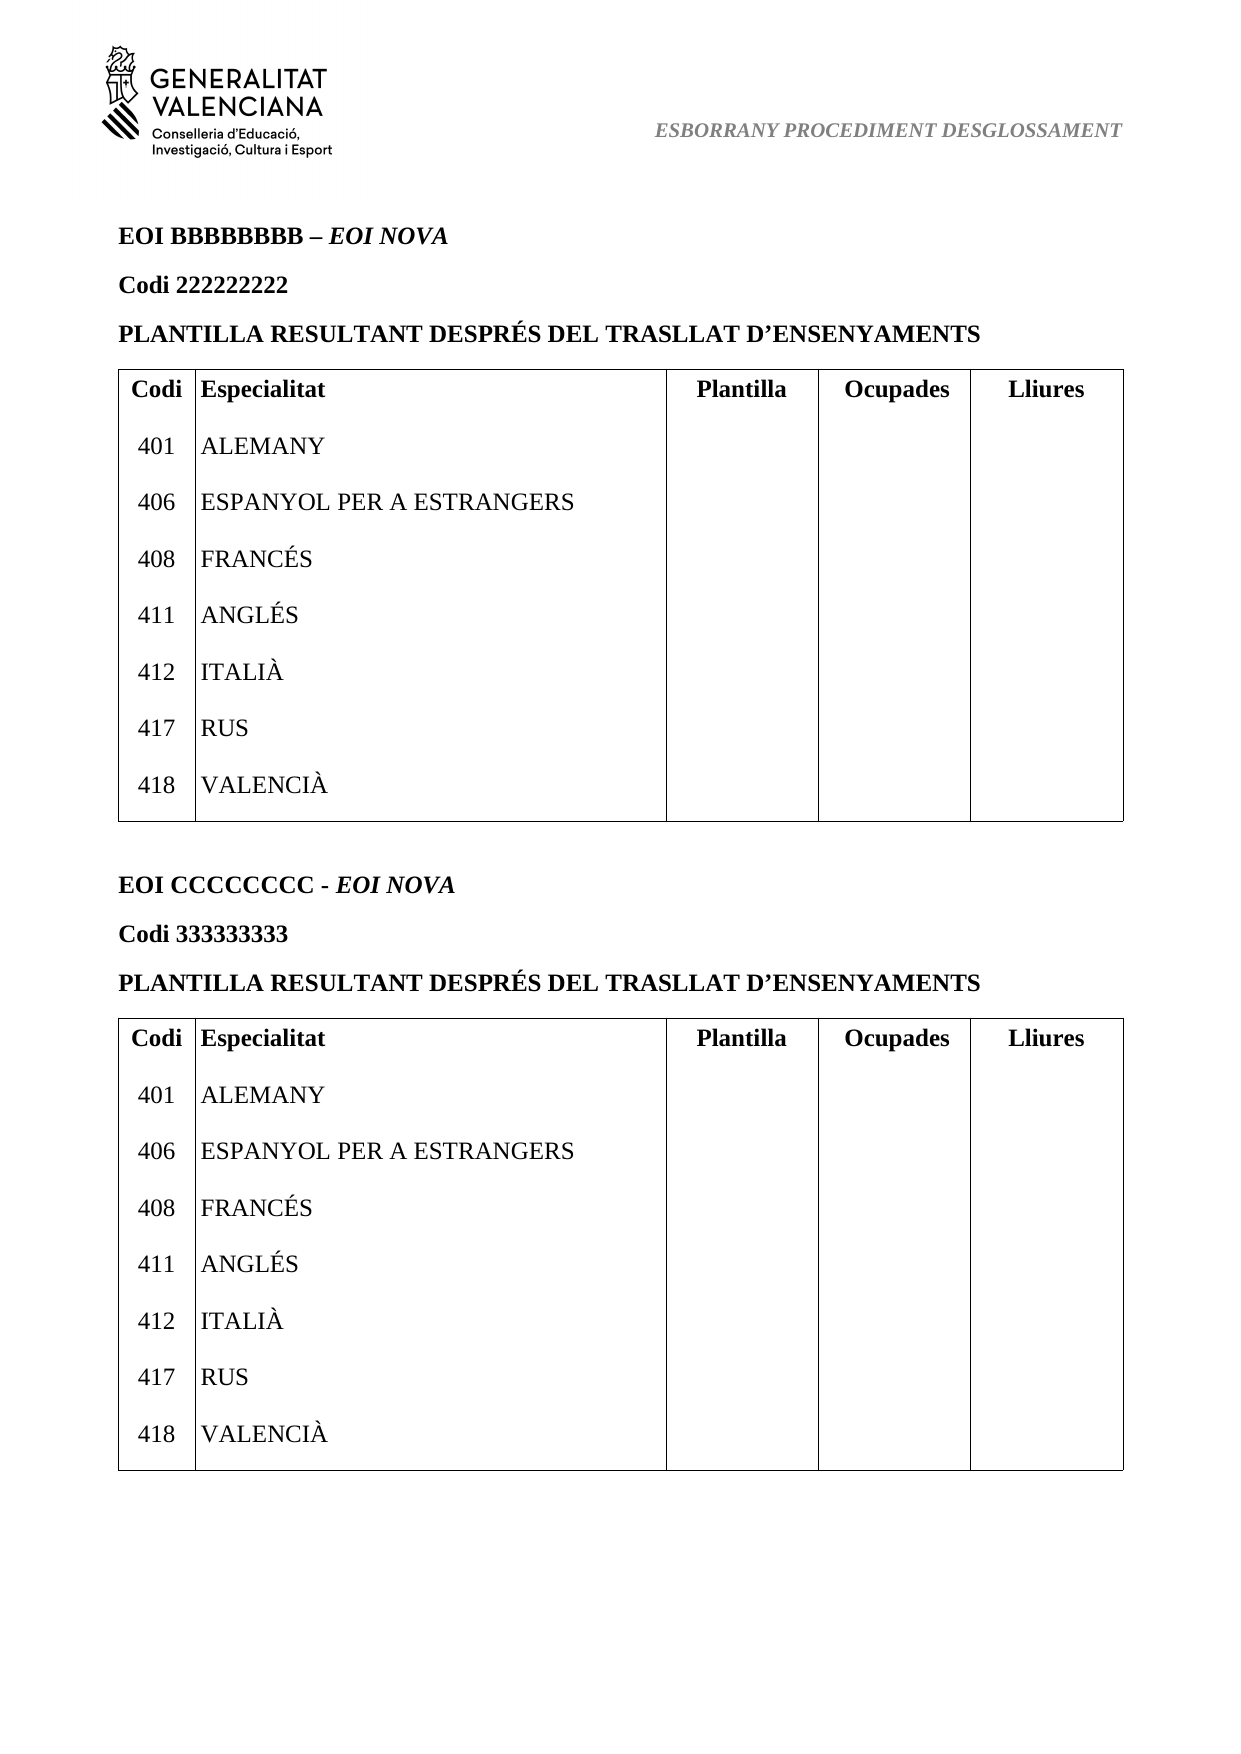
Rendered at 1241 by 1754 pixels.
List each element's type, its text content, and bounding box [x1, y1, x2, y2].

table_header Plantilla [667, 1019, 818, 1074]
table_cell [971, 1357, 1123, 1413]
table_cell [819, 1357, 970, 1413]
table_cell FRANCÉS [196, 1187, 666, 1244]
table_cell [819, 482, 970, 538]
table_cell [667, 482, 818, 538]
table_cell ANGLÉS [196, 1244, 666, 1300]
table_cell [667, 1300, 818, 1357]
table_header Ocupades [819, 1019, 970, 1074]
table_header Especialitat [196, 1019, 666, 1074]
table_cell [819, 1074, 970, 1131]
table_cell 406 [119, 482, 195, 538]
table_cell 401 [119, 1074, 195, 1131]
table_cell [971, 1187, 1123, 1244]
table_cell [667, 651, 818, 708]
table_header Codi [119, 370, 195, 425]
text PLANTILLA RESULTANT DESPRÉS DEL TRASLLAT D’ENSENYAMENTS [118, 968, 1122, 997]
table_cell [667, 595, 818, 651]
table_cell [667, 538, 818, 595]
table_cell [667, 708, 818, 764]
table_cell [667, 1131, 818, 1187]
table_cell 406 [119, 1131, 195, 1187]
text EOI BBBBBBBB – EOI NOVA [118, 221, 1122, 250]
table_cell [667, 1357, 818, 1413]
table_header Ocupades [819, 370, 970, 425]
table_cell [667, 764, 818, 821]
table_cell ITALIÀ [196, 1300, 666, 1357]
table_cell ITALIÀ [196, 651, 666, 708]
table_cell [819, 425, 970, 482]
table_cell [971, 1413, 1123, 1469]
table_cell [819, 1244, 970, 1300]
table_cell [667, 1244, 818, 1300]
text EOI CCCCCCCC - EOI NOVA [118, 870, 1122, 899]
table_cell RUS [196, 708, 666, 764]
picture [55, 0, 379, 201]
table_cell 411 [119, 595, 195, 651]
table_header Lliures [971, 1019, 1123, 1074]
table_cell [667, 1074, 818, 1131]
table_header Lliures [971, 370, 1123, 425]
table_cell [971, 764, 1123, 821]
table_cell VALENCIÀ [196, 1413, 666, 1469]
table_cell [819, 764, 970, 821]
table_cell 401 [119, 425, 195, 482]
text Codi 333333333 [118, 919, 1122, 948]
table_cell [971, 651, 1123, 708]
table_cell [819, 1300, 970, 1357]
table_cell FRANCÉS [196, 538, 666, 595]
table_cell 411 [119, 1244, 195, 1300]
table_cell [667, 1187, 818, 1244]
table_cell [819, 1413, 970, 1469]
text PLANTILLA RESULTANT DESPRÉS DEL TRASLLAT D’ENSENYAMENTS [118, 319, 1122, 348]
table_cell ESPANYOL PER A ESTRANGERS [196, 482, 666, 538]
table_cell [971, 1074, 1123, 1131]
table_cell [971, 425, 1123, 482]
table_cell 417 [119, 708, 195, 764]
table_header Plantilla [667, 370, 818, 425]
table_header Codi [119, 1019, 195, 1074]
table_cell [819, 1187, 970, 1244]
table_header Especialitat [196, 370, 666, 425]
text Codi 222222222 [118, 270, 1122, 299]
table_cell [971, 1131, 1123, 1187]
table_cell [971, 1300, 1123, 1357]
table_cell [971, 482, 1123, 538]
table_cell [667, 425, 818, 482]
table_cell VALENCIÀ [196, 764, 666, 821]
table_cell [971, 1244, 1123, 1300]
table_cell ESPANYOL PER A ESTRANGERS [196, 1131, 666, 1187]
table_cell [819, 595, 970, 651]
table_cell 408 [119, 1187, 195, 1244]
table_cell [819, 1131, 970, 1187]
table_cell [819, 538, 970, 595]
table_cell [819, 708, 970, 764]
table_cell [971, 538, 1123, 595]
table_cell 417 [119, 1357, 195, 1413]
table_cell RUS [196, 1357, 666, 1413]
table_cell [971, 595, 1123, 651]
table_cell ALEMANY [196, 425, 666, 482]
table_cell [819, 651, 970, 708]
table_cell 408 [119, 538, 195, 595]
table_cell 412 [119, 651, 195, 708]
table_cell 412 [119, 1300, 195, 1357]
table_cell ANGLÉS [196, 595, 666, 651]
table_cell 418 [119, 1413, 195, 1469]
table_cell 418 [119, 764, 195, 821]
table_cell ALEMANY [196, 1074, 666, 1131]
table_cell [971, 708, 1123, 764]
table_cell [667, 1413, 818, 1469]
